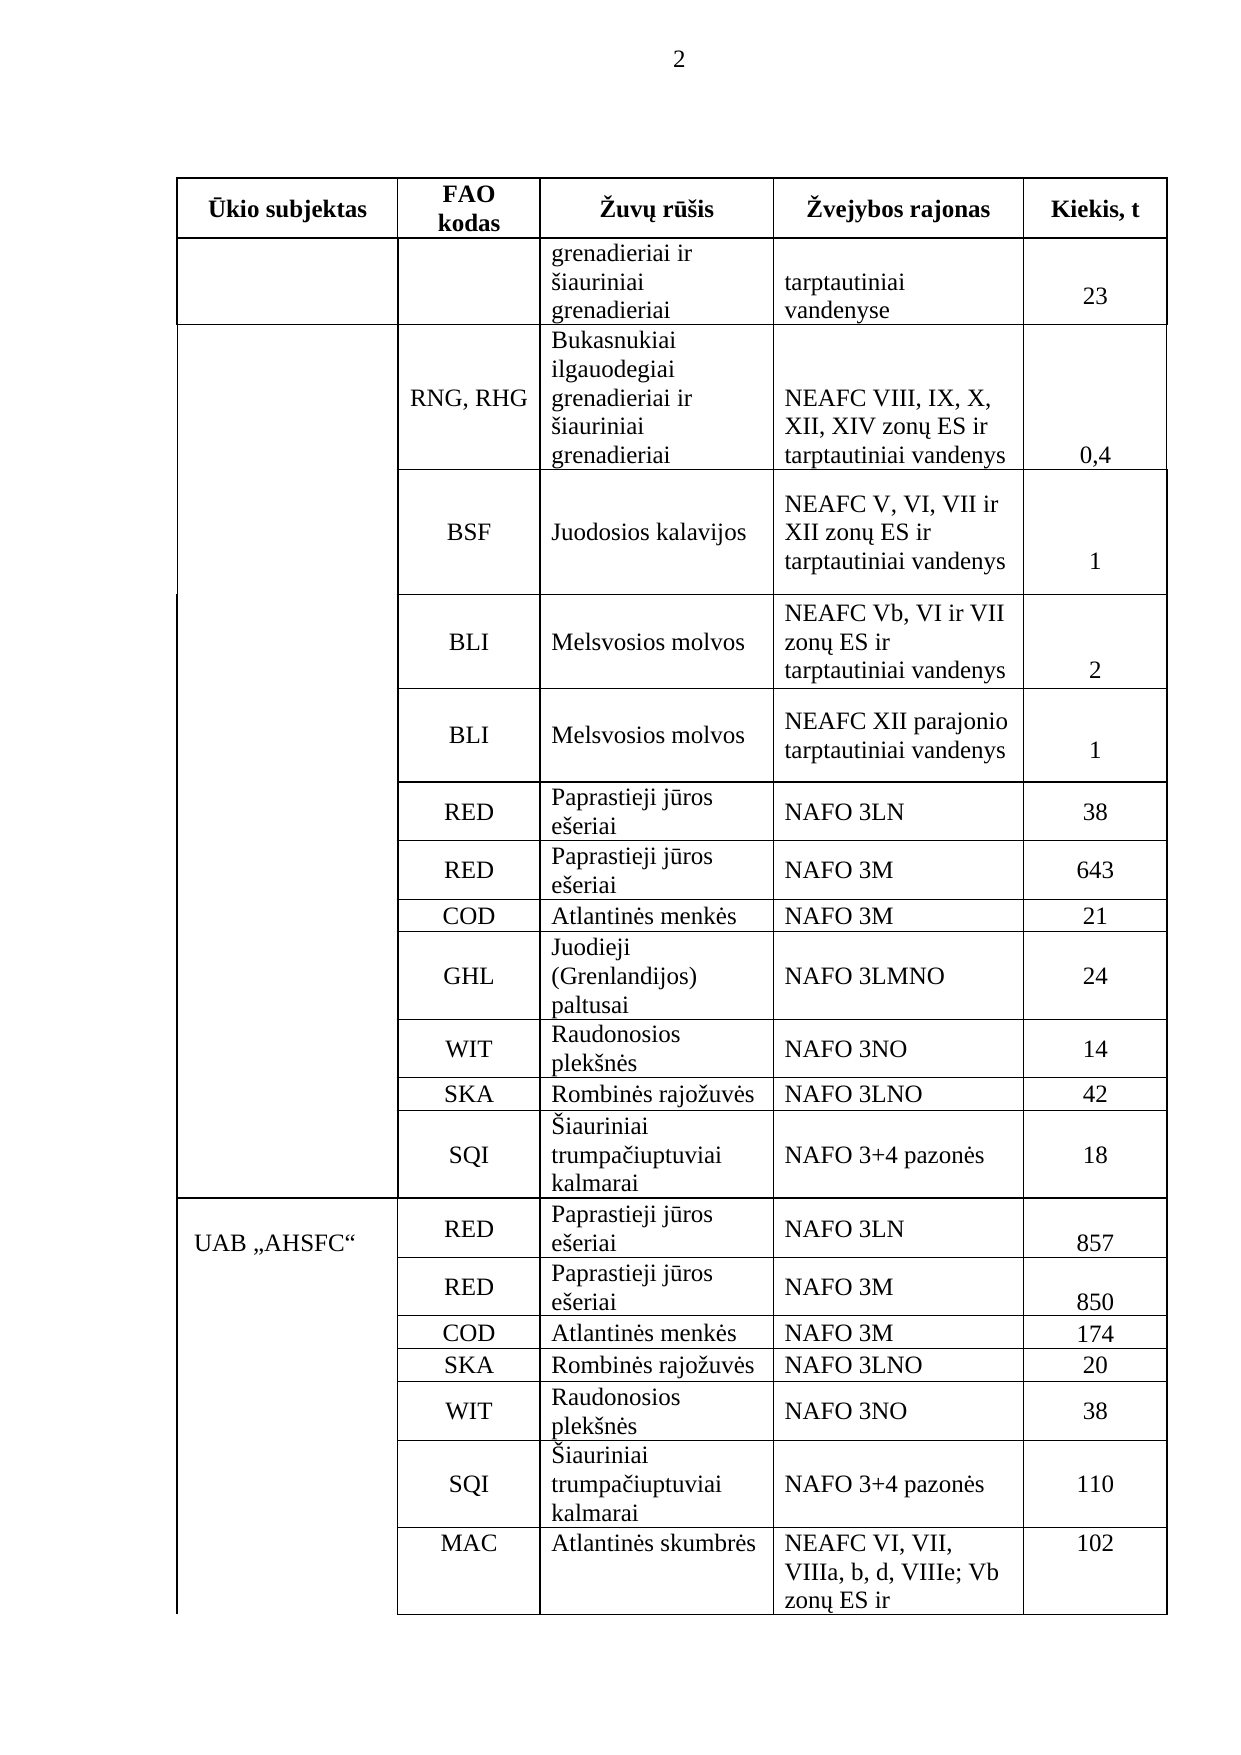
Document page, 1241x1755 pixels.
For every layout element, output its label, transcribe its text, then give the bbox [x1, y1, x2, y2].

table_cell 20 [1024, 1349, 1166, 1381]
table_cell Paprastieji jūros ešeriai [541, 1199, 773, 1257]
table_cell Rombinės rajožuvės [541, 1078, 773, 1110]
table_cell [178, 781, 397, 840]
table_cell MAC [398, 1528, 539, 1614]
table_cell RNG, RHG [399, 325, 539, 469]
table_cell [178, 594, 397, 688]
table_cell NEAFC VIII, IX, X, XII, XIV zonų ES ir tarptautiniai vandenys [774, 325, 1023, 469]
table_cell grenadieriai ir šiauriniai grenadieriai [541, 239, 773, 324]
table_cell Melsvosios molvos [541, 689, 773, 781]
table_cell NAFO 3LN [774, 783, 1023, 840]
table_cell NAFO 3M [774, 900, 1023, 931]
table_cell 2 [1024, 595, 1166, 688]
table_cell 1 [1024, 470, 1166, 594]
table_cell Bukasnukiai ilgauodegiai grenadieriai ir šiauriniai grenadieriai [541, 325, 773, 469]
table_cell [178, 1257, 397, 1315]
table_cell [178, 1527, 397, 1614]
table_cell NEAFC VI, VII, VIIIa, b, d, VIIIe; Vb zonų ES ir [774, 1528, 1023, 1614]
table_cell NEAFC V, VI, VII ir XII zonų ES ir tarptautiniai vandenys [774, 470, 1023, 594]
table_cell [178, 931, 397, 1018]
table_cell 14 [1024, 1020, 1166, 1077]
table_cell NAFO 3LNO [774, 1078, 1023, 1110]
table_cell Rombinės rajožuvės [541, 1349, 773, 1381]
table_cell BLI [399, 689, 539, 781]
table_cell [178, 325, 397, 594]
table_cell Šiauriniai trumpačiuptuviai kalmarai [541, 1111, 773, 1197]
table_cell SQI [399, 1111, 539, 1197]
table_cell RED [399, 841, 539, 898]
table_cell Paprastieji jūros ešeriai [541, 1258, 773, 1315]
table_header Ūkio subjektas [178, 179, 397, 237]
table_cell NAFO 3M [774, 1316, 1023, 1348]
table_cell RED [398, 1199, 539, 1257]
table_cell NEAFC Vb, VI ir VII zonų ES ir tarptautiniai vandenys [774, 595, 1023, 688]
table_cell NAFO 3M [774, 841, 1023, 898]
table_cell Juodieji (Grenlandijos) paltusai [541, 932, 773, 1018]
table_cell UAB „AHSFC“ [178, 1199, 397, 1257]
table_cell GHL [399, 932, 539, 1018]
table_cell NAFO 3LNO [774, 1349, 1023, 1381]
table_cell 23 [1024, 239, 1166, 324]
table_cell Raudonosios plekšnės [541, 1382, 773, 1439]
table_cell 850 [1024, 1258, 1166, 1315]
table_cell [178, 899, 397, 931]
table_cell BLI [399, 595, 539, 688]
table_cell 18 [1024, 1111, 1166, 1197]
table_cell tarptautiniai vandenyse [774, 239, 1023, 324]
table_cell 110 [1024, 1441, 1166, 1527]
table_cell 42 [1024, 1078, 1166, 1110]
table_cell 174 [1024, 1316, 1166, 1348]
table_header FAO kodas [398, 179, 539, 237]
table_cell Juodosios kalavijos [541, 470, 773, 594]
table_cell NEAFC XII parajonio tarptautiniai vandenys [774, 689, 1023, 781]
table_cell NAFO 3NO [774, 1382, 1023, 1439]
table_cell WIT [398, 1382, 539, 1439]
table_cell COD [399, 900, 539, 931]
table_cell 38 [1024, 783, 1166, 840]
table_cell NAFO 3+4 pazonės [774, 1441, 1023, 1527]
table_cell [178, 688, 397, 781]
table_cell [178, 1019, 397, 1077]
table_cell NAFO 3M [774, 1258, 1023, 1315]
table_cell Atlantinės menkės [541, 1316, 773, 1348]
table_cell NAFO 3LMNO [774, 932, 1023, 1018]
table_header Kiekis, t [1024, 179, 1166, 237]
table_cell Paprastieji jūros ešeriai [541, 783, 773, 840]
table_cell NAFO 3NO [774, 1020, 1023, 1077]
table_header Žvejybos rajonas [774, 179, 1023, 237]
table_cell Šiauriniai trumpačiuptuviai kalmarai [541, 1441, 773, 1527]
table_cell Raudonosios plekšnės [541, 1020, 773, 1077]
table_cell BSF [399, 470, 539, 594]
table_cell [399, 239, 539, 324]
table_cell [178, 1110, 397, 1197]
table_cell NAFO 3LN [774, 1199, 1023, 1257]
table_cell RED [398, 1258, 539, 1315]
table_cell [178, 1077, 397, 1110]
table_cell SKA [398, 1349, 539, 1381]
table_cell Atlantinės menkės [541, 900, 773, 931]
table_cell [178, 1381, 397, 1439]
table_cell [178, 840, 397, 898]
table_cell 643 [1024, 841, 1166, 898]
table_cell RED [399, 783, 539, 840]
table_cell Melsvosios molvos [541, 595, 773, 688]
table_cell Paprastieji jūros ešeriai [541, 841, 773, 898]
table_cell 1 [1024, 689, 1166, 781]
table_cell Atlantinės skumbrės [541, 1528, 773, 1614]
table_cell NAFO 3+4 pazonės [774, 1111, 1023, 1197]
table_cell 21 [1024, 900, 1166, 931]
table_cell [178, 239, 397, 324]
table_cell SKA [399, 1078, 539, 1110]
table_cell 38 [1024, 1382, 1166, 1439]
table_cell COD [398, 1316, 539, 1348]
table_cell 0,4 [1024, 325, 1166, 469]
table_cell [178, 1315, 397, 1348]
table_cell [178, 1348, 397, 1381]
table_cell 857 [1024, 1199, 1166, 1257]
table_cell 102 [1024, 1528, 1166, 1614]
table_cell [178, 1440, 397, 1527]
table_cell 24 [1024, 932, 1166, 1018]
table_header Žuvų rūšis [541, 179, 773, 237]
table_cell WIT [399, 1020, 539, 1077]
table_cell SQI [398, 1441, 539, 1527]
